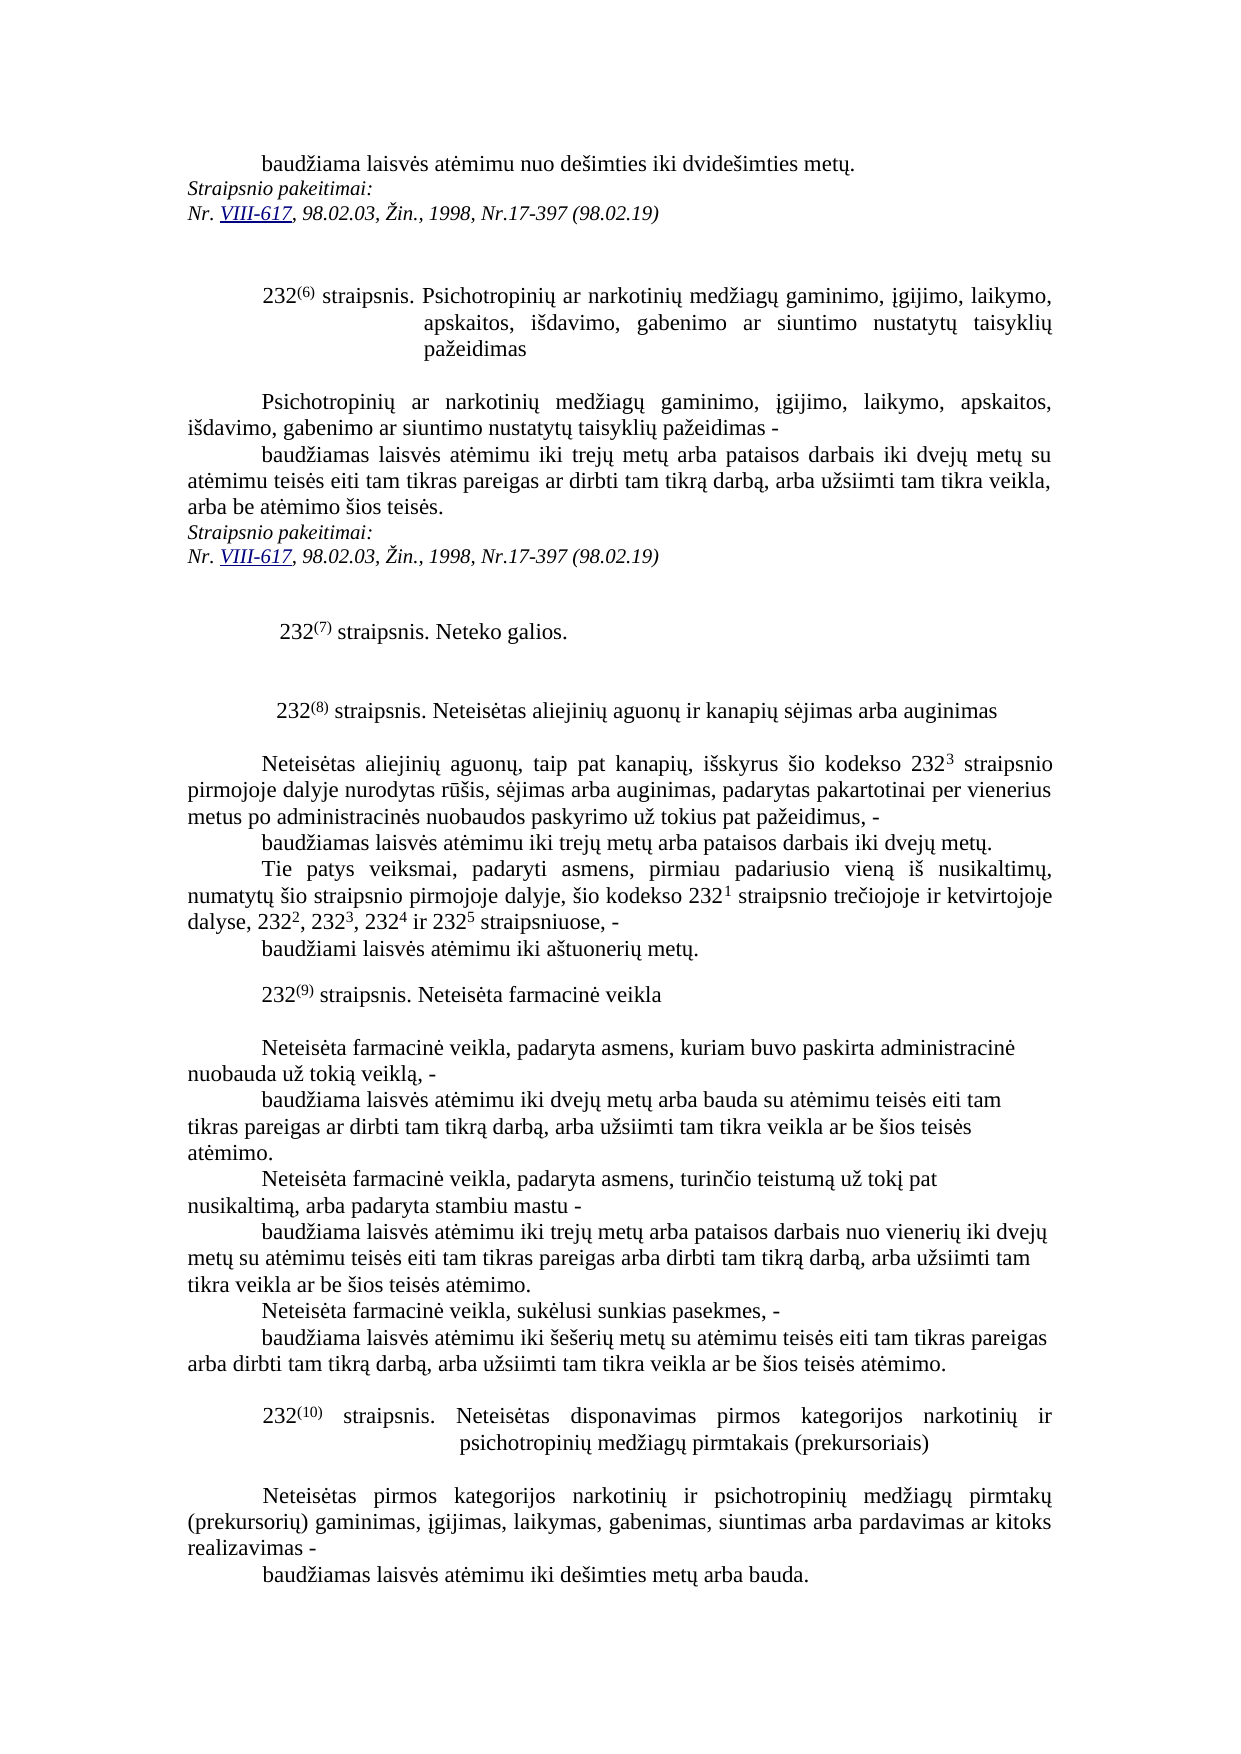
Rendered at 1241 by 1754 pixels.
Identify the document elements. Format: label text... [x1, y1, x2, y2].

text 232(7) straipsnis. Neteko galios. [205, 618, 1053, 645]
text baudžiamas laisvės atėmimu iki trejų metų arba pataisos darbais iki dvejų metų su atėmimu teisės eiti tam tikras pareigas ar dirbti tam tikrą darbą, arba užsiimti tam tikra veikla, arba be atėmimo šios teisės. [187, 441, 1053, 520]
text Neteisėta farmacinė veikla, padaryta asmens, kuriam buvo paskirta administracinė nuobauda už tokią veiklą, - [187, 1034, 1053, 1086]
text 232(8) straipsnis. Neteisėtas aliejinių aguonų ir kanapių sėjimas arba auginimas [187, 697, 1053, 724]
text 232(6) straipsnis. Psichotropinių ar narkotinių medžiagų gaminimo, įgijimo, laikymo, apskaitos, išdavimo, gabenimo ar siuntimo nustatytų taisyklių pažeidimas [262, 283, 1053, 362]
text baudžiamas laisvės atėmimu iki dešimties metų arba bauda. [187, 1561, 1053, 1587]
text Neteisėta farmacinė veikla, sukėlusi sunkias pasekmes, - [187, 1297, 1053, 1323]
text baudžiama laisvės atėmimu iki trejų metų arba pataisos darbais nuo vienerių iki dvejų metų su atėmimu teisės eiti tam tikras pareigas arba dirbti tam tikrą darbą, arba užsiimti tam tikra veikla ar be šios teisės atėmimo. [187, 1218, 1053, 1297]
text Nr. VIII-617, 98.02.03, Žin., 1998, Nr.17-397 (98.02.19) [187, 544, 1053, 568]
text baudžiama laisvės atėmimu iki dvejų metų arba bauda su atėmimu teisės eiti tam tikras pareigas ar dirbti tam tikrą darbą, arba užsiimti tam tikra veikla ar be šios teisės atėmimo. [187, 1086, 1053, 1165]
text Psichotropinių ar narkotinių medžiagų gaminimo, įgijimo, laikymo, apskaitos, išdavimo, gabenimo ar siuntimo nustatytų taisyklių pažeidimas - [187, 388, 1053, 441]
text 232(10) straipsnis. Neteisėtas disponavimas pirmos kategorijos narkotinių ir psichotropinių medžiagų pirmtakais (prekursoriais) [262, 1403, 1053, 1455]
text Straipsnio pakeitimai: [187, 520, 1053, 544]
text Neteisėta farmacinė veikla, padaryta asmens, turinčio teistumą už tokį pat nusikaltimą, arba padaryta stambiu mastu - [187, 1165, 1053, 1218]
text Straipsnio pakeitimai: [187, 176, 1053, 200]
text 232(9) straipsnis. Neteisėta farmacinė veikla [206, 981, 1053, 1007]
text baudžiamas laisvės atėmimu iki trejų metų arba pataisos darbais iki dvejų metų. [187, 829, 1053, 856]
text Tie patys veiksmai, padaryti asmens, pirmiau padariusio vieną iš nusikaltimų, numatytų šio straipsnio pirmojoje dalyje, šio kodekso 2321 straipsnio trečiojoje ir ketvirtojoje dalyse, 2322, 2323, 2324 ir 2325 straipsniuose, - [187, 856, 1053, 934]
text baudžiama laisvės atėmimu nuo dešimties iki dvidešimties metų. [187, 150, 1053, 176]
text Nr. VIII-617, 98.02.03, Žin., 1998, Nr.17-397 (98.02.19) [187, 200, 1053, 224]
text Neteisėtas pirmos kategorijos narkotinių ir psichotropinių medžiagų pirmtakų (prekursorių) gaminimas, įgijimas, laikymas, gabenimas, siuntimas arba pardavimas ar kitoks realizavimas - [187, 1482, 1053, 1561]
text Neteisėtas aliejinių aguonų, taip pat kanapių, išskyrus šio kodekso 2323 straipsnio pirmojoje dalyje nurodytas rūšis, sėjimas arba auginimas, padarytas pakartotinai per vienerius metus po administracinės nuobaudos paskyrimo už tokius pat pažeidimus, - [187, 750, 1053, 829]
text baudžiami laisvės atėmimu iki aštuonerių metų. [187, 934, 1053, 961]
text baudžiama laisvės atėmimu iki šešerių metų su atėmimu teisės eiti tam tikras pareigas arba dirbti tam tikrą darbą, arba užsiimti tam tikra veikla ar be šios teisės atėmimo. [187, 1323, 1053, 1376]
